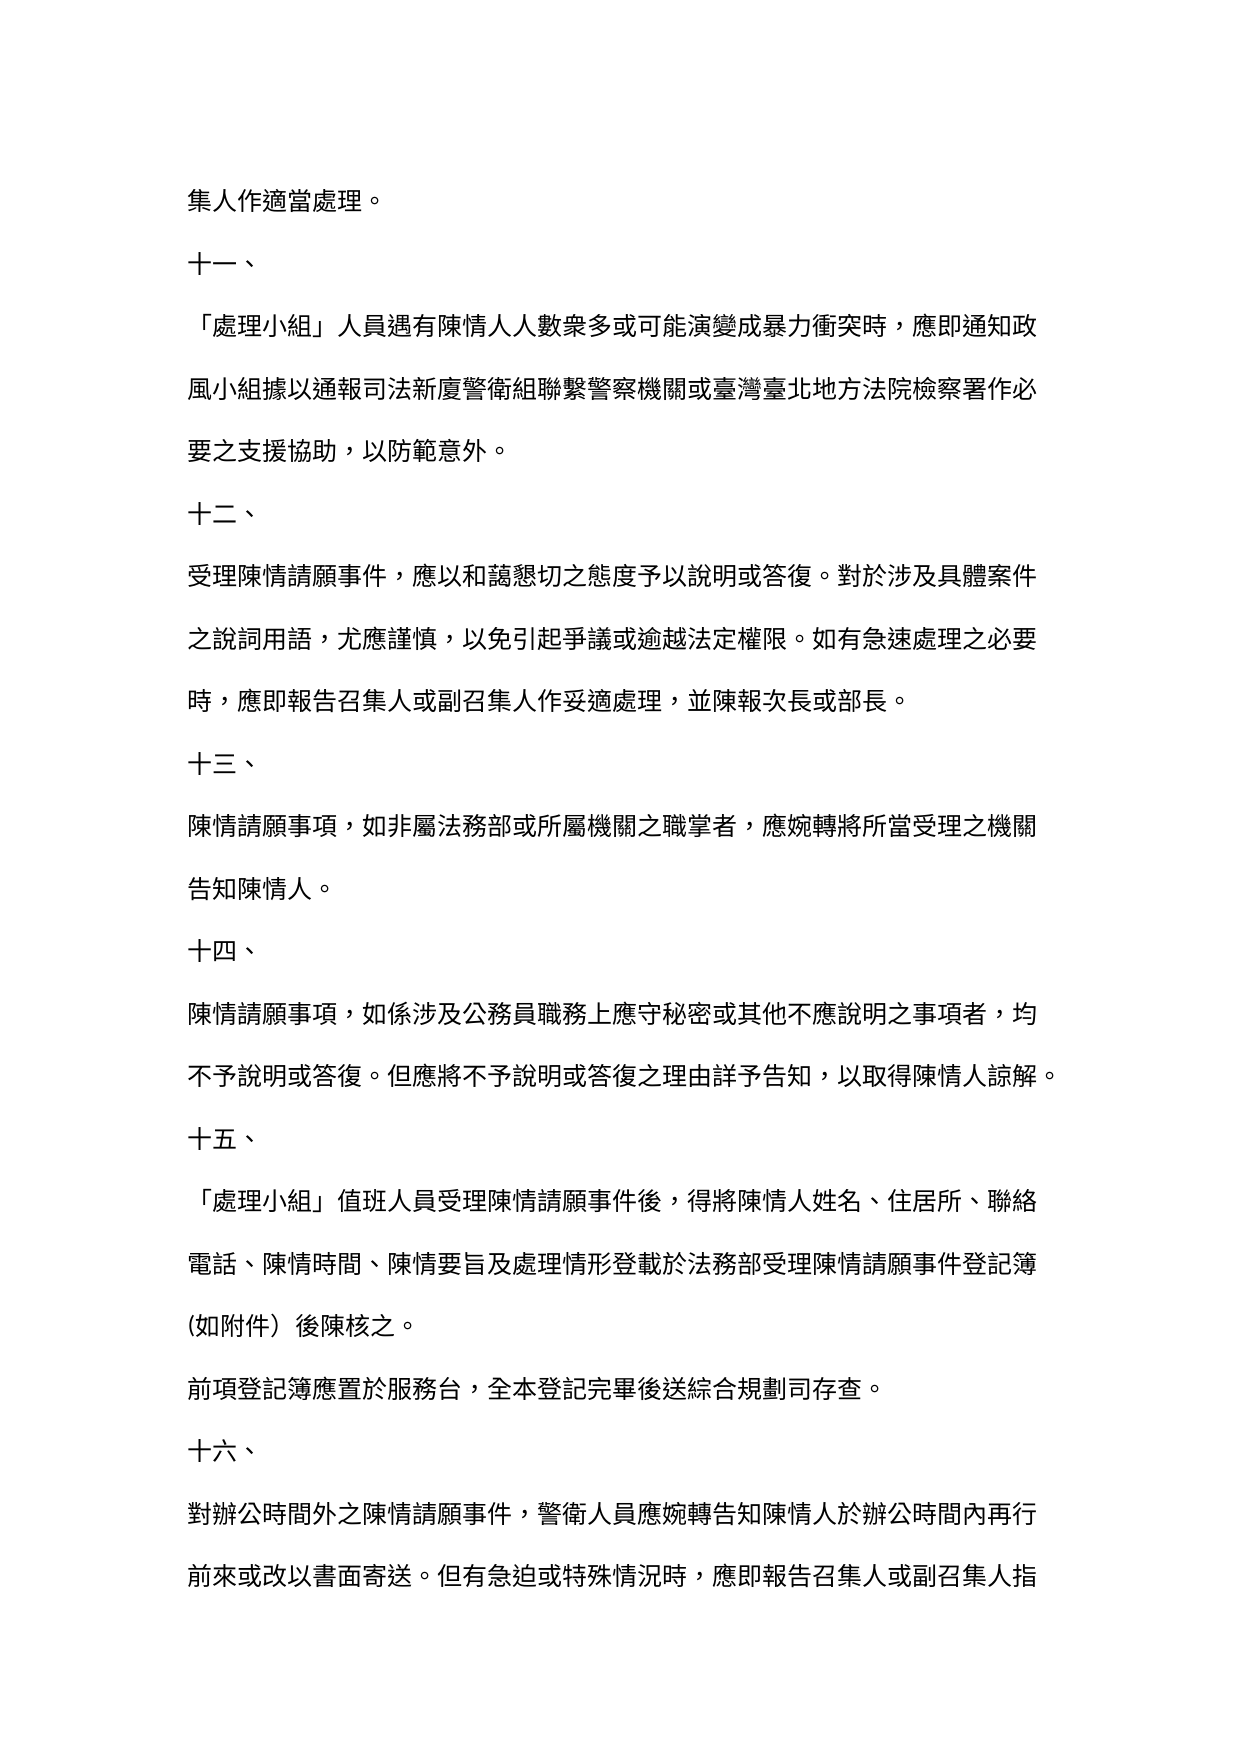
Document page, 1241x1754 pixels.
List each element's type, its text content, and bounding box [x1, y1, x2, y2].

text 十五、 [187, 1096, 1053, 1158]
text 對辦公時間外之陳情請願事件，警衛人員應婉轉告知陳情人於辦公時間內再行前來或改以書面寄送。但有急迫或特殊情況時，應即報告召集人或副召集人指 [187, 1471, 1053, 1596]
text 陳情請願事項，如係涉及公務員職務上應守秘密或其他不應說明之事項者，均不予說明或答復。但應將不予說明或答復之理由詳予告知，以取得陳情人諒解。 [187, 971, 1053, 1096]
text 十三、 [187, 721, 1053, 783]
text 十六、 [187, 1408, 1053, 1471]
text 十二、 [187, 471, 1053, 533]
text 十四、 [187, 908, 1053, 971]
text 受理陳情請願事件，應以和藹懇切之態度予以說明或答復。對於涉及具體案件之說詞用語，尤應謹慎，以免引起爭議或逾越法定權限。如有急速處理之必要時，應即報告召集人或副召集人作妥適處理，並陳報次長或部長。 [187, 533, 1053, 721]
text 集人作適當處理。 [187, 158, 1053, 221]
text 「處理小組」人員遇有陳情人人數衆多或可能演變成暴力衝突時，應即通知政風小組據以通報司法新廈警衛組聯繫警察機關或臺灣臺北地方法院檢察署作必要之支援協助，以防範意外。 [187, 283, 1053, 471]
text 陳情請願事項，如非屬法務部或所屬機關之職掌者，應婉轉將所當受理之機關告知陳情人。 [187, 783, 1053, 908]
text 十一、 [187, 221, 1053, 283]
text 前項登記簿應置於服務台，全本登記完畢後送綜合規劃司存查。 [187, 1346, 1053, 1408]
text 「處理小組」值班人員受理陳情請願事件後，得將陳情人姓名、住居所、聯絡電話、陳情時間、陳情要旨及處理情形登載於法務部受理陳情請願事件登記簿(如附件）後陳核之。 [187, 1158, 1053, 1346]
